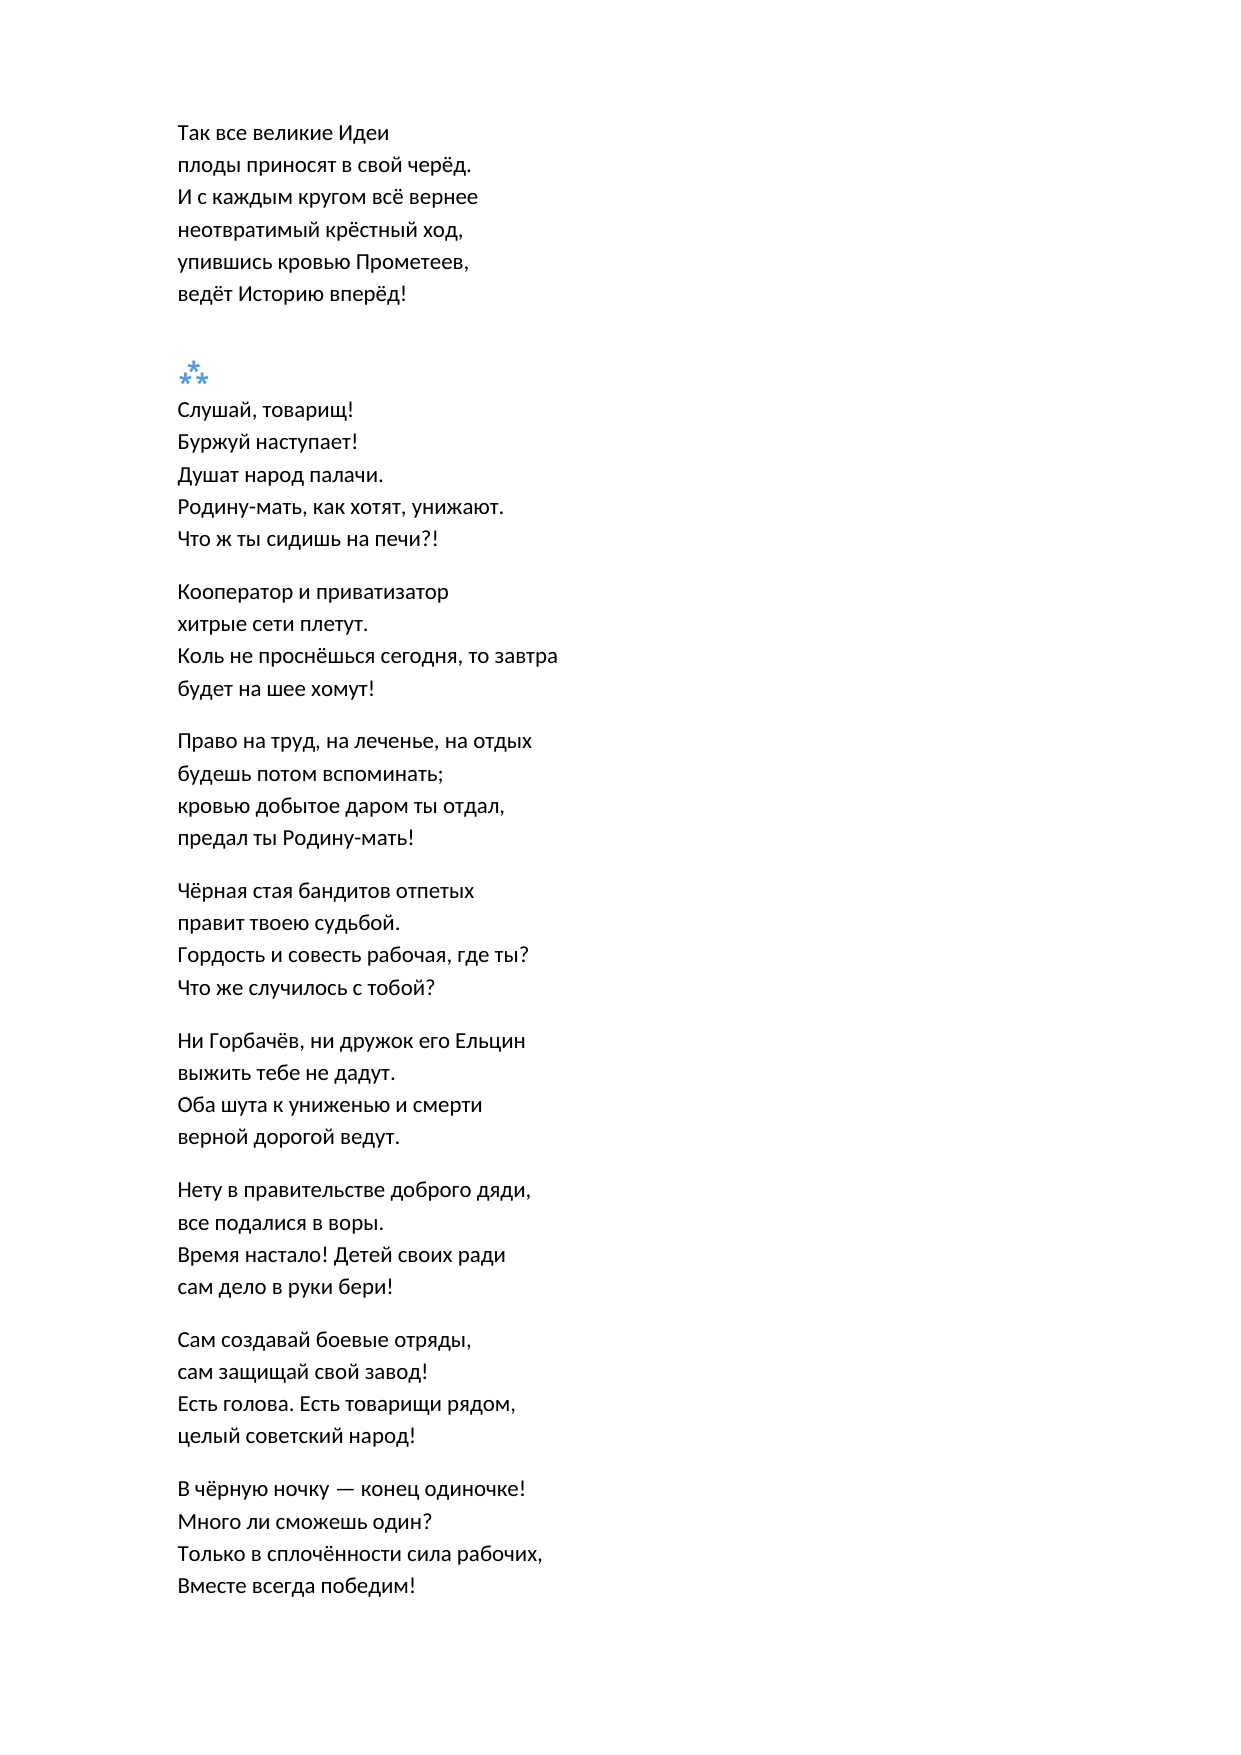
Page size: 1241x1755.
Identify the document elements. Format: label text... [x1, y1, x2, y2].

text Ни Горбачёв, ни дружок его Ельцин выжить тебе не дадут. Оба шута к униженью и смерти верной дорогой ведут. [177, 1026, 1152, 1150]
text В чёрную ночку — конец одиночке! Много ли сможешь один? Только в сплочённости сила рабочих, Вместе всегда победим! [177, 1474, 1152, 1599]
text Слушай, товарищ! Буржуй наступает! Душат народ палачи. Родину-мать, как хотят, унижают. Что ж ты сидишь на печи?! [177, 395, 1152, 552]
text Так все великие Идеи плоды приносят в свой черёд. И с каждым кругом всё вернее неотвратимый крёстный ход, упившись кровью Прометеев, ведёт Историю вперёд! [177, 118, 1152, 307]
text Чёрная стая бандитов отпетых правит твоею судьбой. Гордость и совесть рабочая, где ты? Что же случилось с тобой? [177, 876, 1152, 1001]
text Кооператор и приватизатор хитрые сети плетут. Коль не проснёшься сегодня, то завтра будет на шее хомут! [177, 577, 1152, 702]
text Право на труд, на леченье, на отдых будешь потом вспоминать; кровью добытое даром ты отдал, предал ты Родину-мать! [177, 727, 1152, 851]
subtitle ⁂ [177, 353, 1152, 390]
text Нету в правительстве доброго дяди, все подалися в воры. Время настало! Детей своих ради сам дело в руки бери! [177, 1175, 1152, 1300]
text Сам создавай боевые отряды, сам защищай свой завод! Есть голова. Есть товарищи рядом, целый советский народ! [177, 1325, 1152, 1449]
